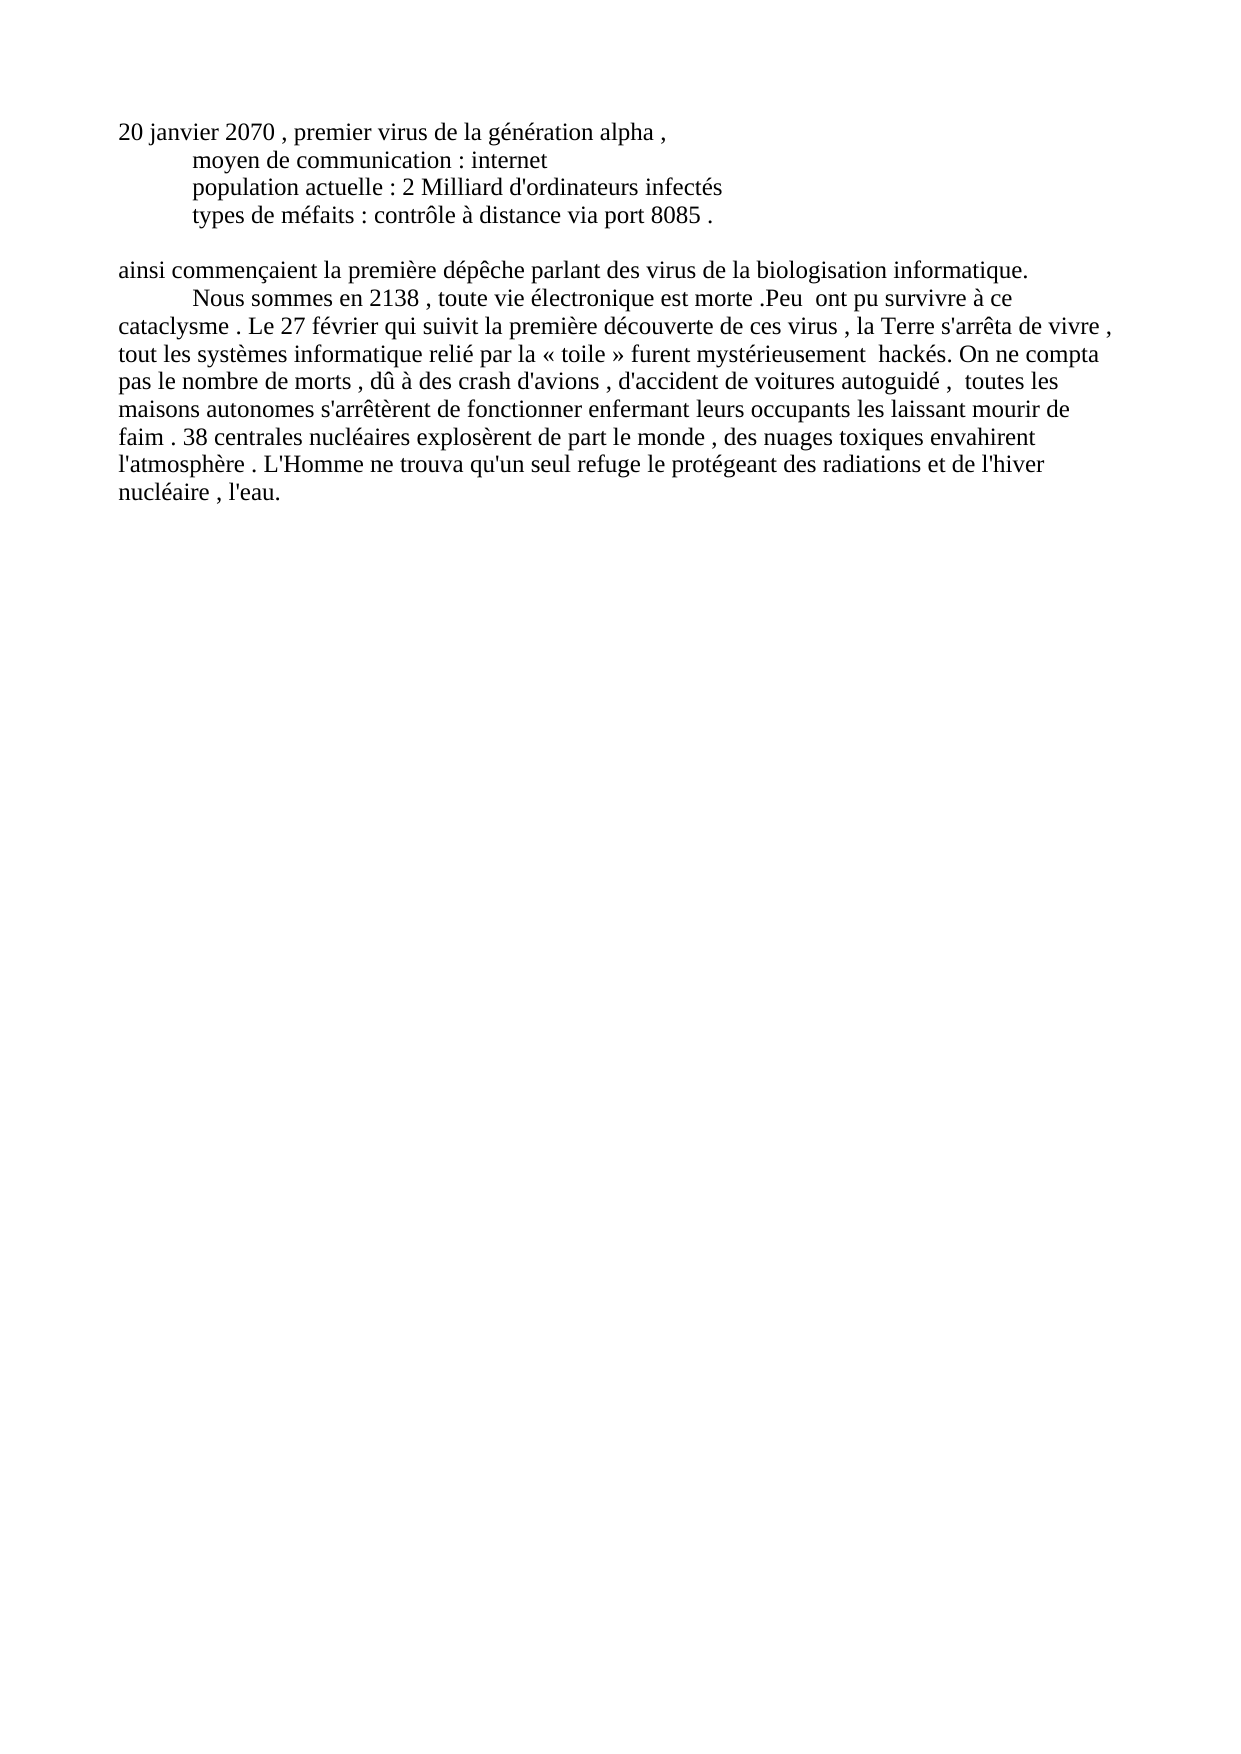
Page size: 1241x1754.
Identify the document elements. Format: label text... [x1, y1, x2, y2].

text moyen de communication : internet [118, 146, 1122, 173]
text Nous sommes en 2138 , toute vie électronique est morte .Peu ont pu survivre à ce cataclysme . Le 27 février qui suivit la première découverte de ces virus , la Terre s'arrêta de vivre , tout les systèmes informatique relié par la « toile » furent mystérieusement hackés. On ne compta pas le nombre de morts , dû à des crash d'avions , d'accident de voitures autoguidé , toutes les maisons autonomes s'arrêtèrent de fonctionner enfermant leurs occupants les laissant mourir de faim . 38 centrales nucléaires explosèrent de part le monde , des nuages toxiques envahirent l'atmosphère . L'Homme ne trouva qu'un seul refuge le protégeant des radiations et de l'hiver nucléaire , l'eau. [118, 284, 1122, 506]
text ainsi commençaient la première dépêche parlant des virus de la biologisation informatique. [118, 257, 1122, 284]
text 20 janvier 2070 , premier virus de la génération alpha , [118, 118, 1122, 146]
text types de méfaits : contrôle à distance via port 8085 . [118, 201, 1122, 229]
text population actuelle : 2 Milliard d'ordinateurs infectés [118, 173, 1122, 201]
